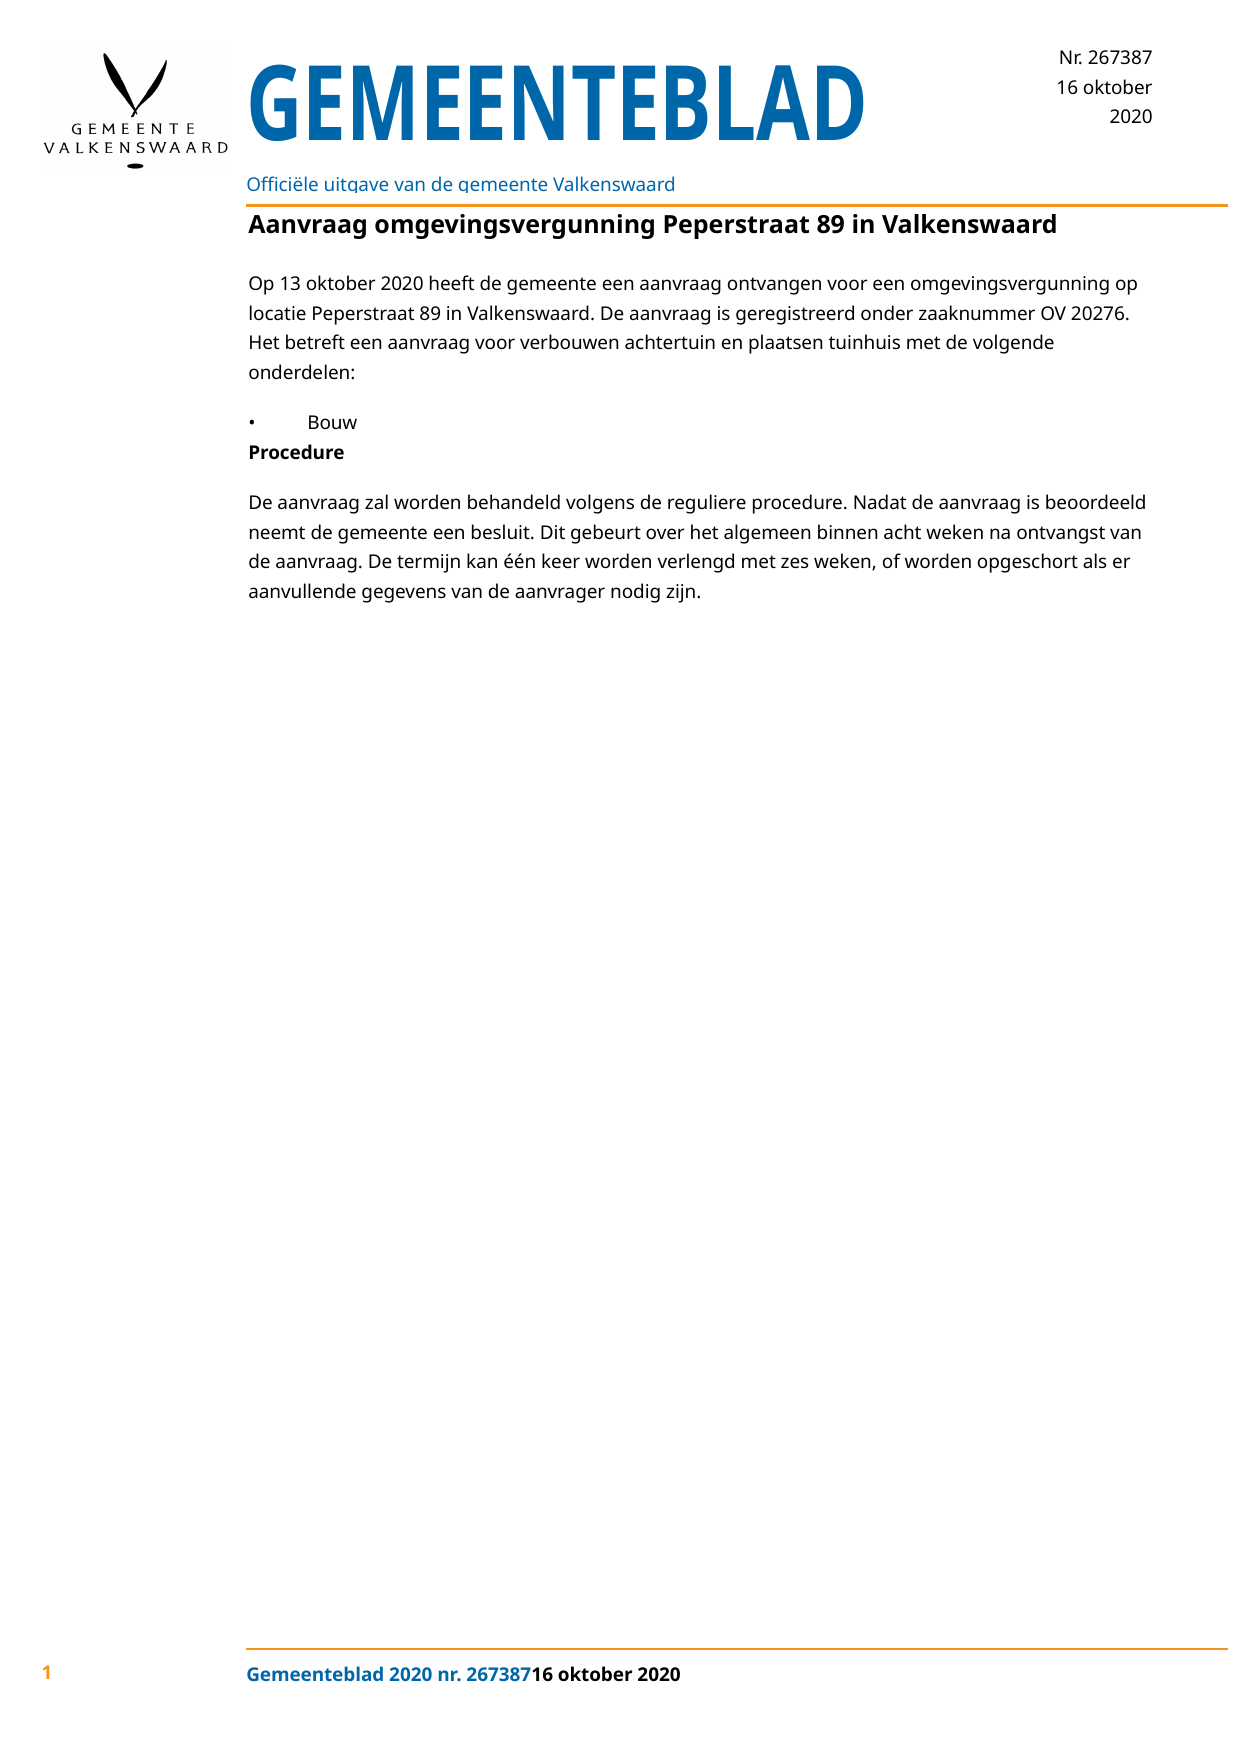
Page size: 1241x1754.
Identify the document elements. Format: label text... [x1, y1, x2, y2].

list Bouw [248, 409, 1152, 435]
picture [41, 47, 231, 172]
text Aanvraag omgevingsvergunning Peperstraat 89 in Valkenswaard [248, 207, 1152, 241]
text Op 13 oktober 2020 heeft de gemeente een aanvraag ontvangen voor een omgevingsvergunning op locatie Peperstraat 89 in Valkenswaard. De aanvraag is geregistreerd onder zaaknummer OV 20276. Het betreft een aanvraag voor verbouwen achtertuin en plaatsen tuinhuis met de volgende onderdelen: [248, 270, 1152, 385]
text De aanvraag zal worden behandeld volgens de reguliere procedure. Nadat de aanvraag is beoordeeld neemt de gemeente een besluit. Dit gebeurt over het algemeen binnen acht weken na ontvangst van de aanvraag. De termijn kan één keer worden verlengd met zes weken, of worden opgeschort als er aanvullende gegevens van de aanvrager nodig zijn. [248, 489, 1152, 604]
text Procedure [248, 439, 1152, 465]
